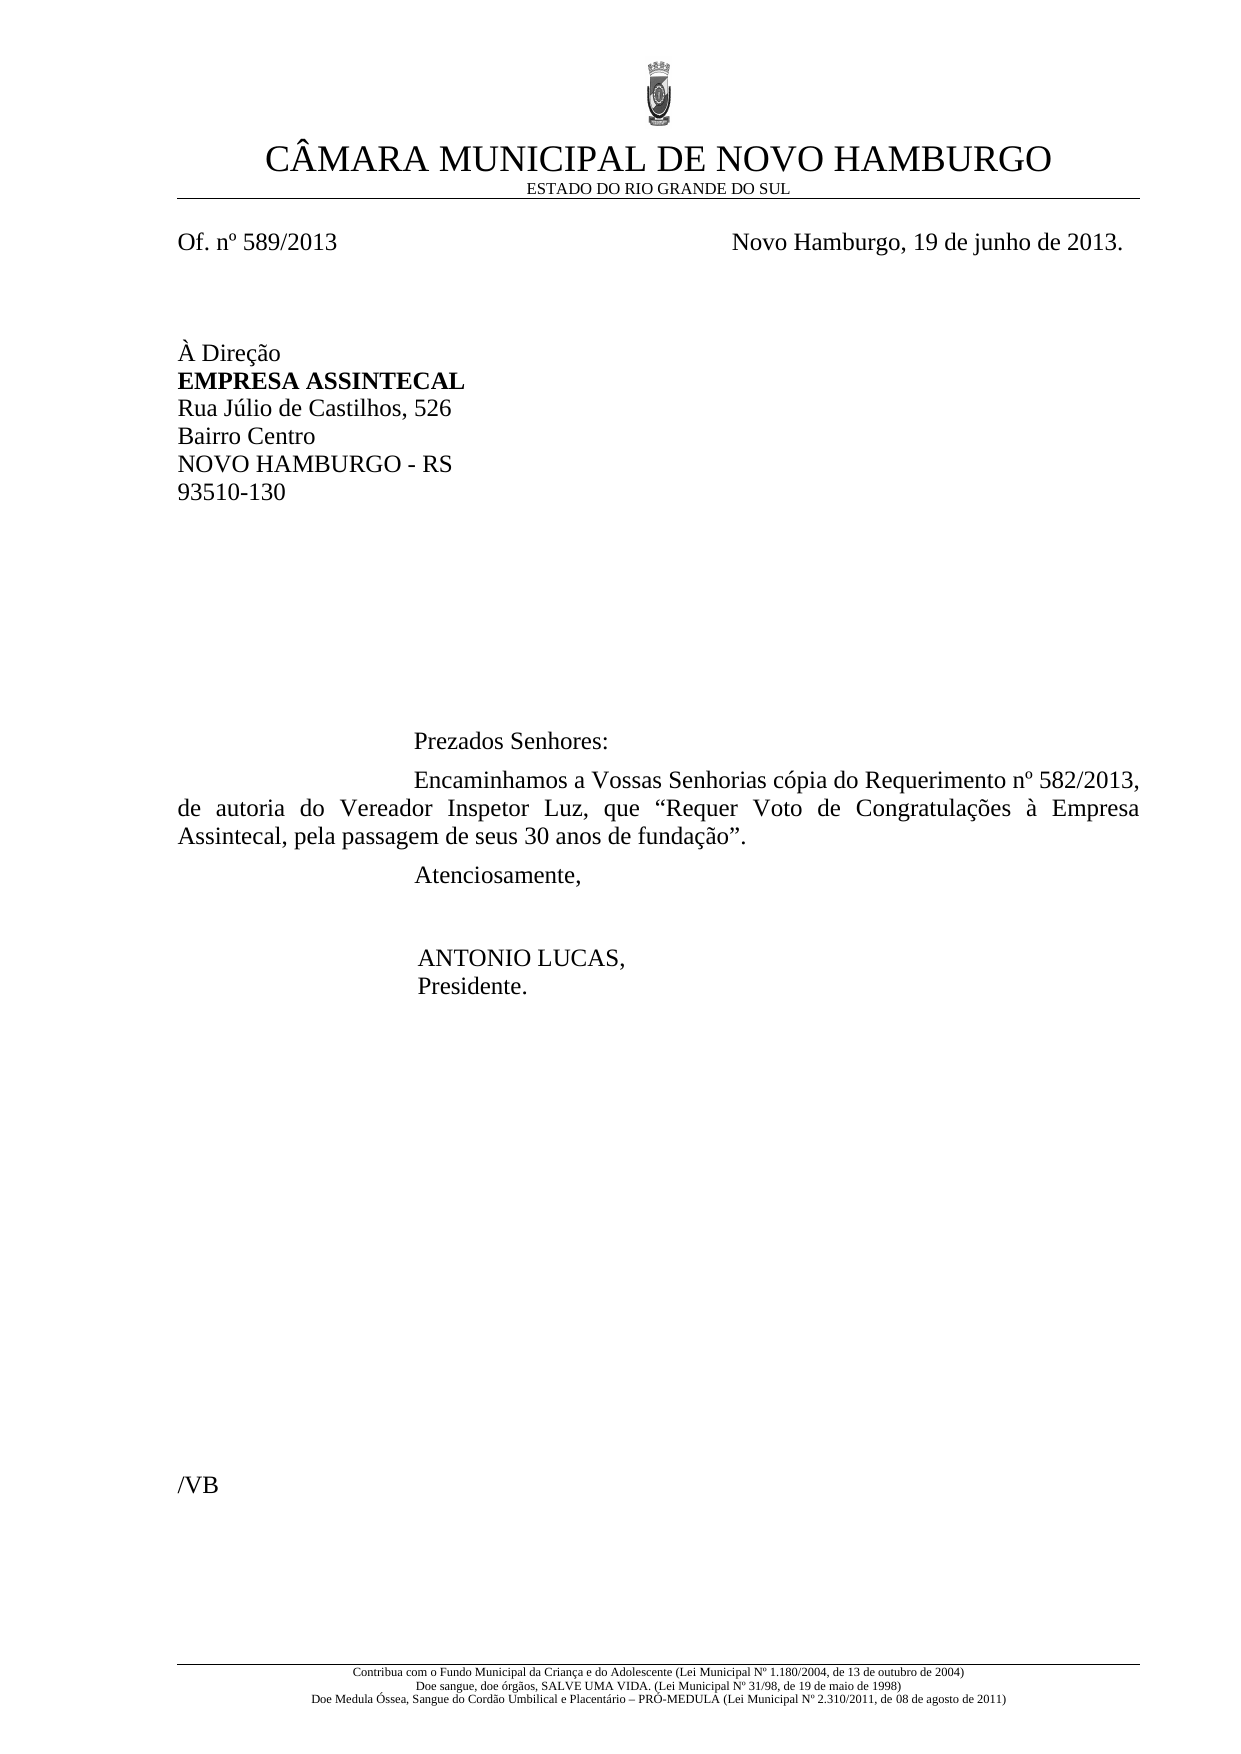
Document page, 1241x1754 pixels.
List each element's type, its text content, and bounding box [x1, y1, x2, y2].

text Atenciosamente, [414, 861, 1140, 889]
text 93510-130 [177, 478, 1140, 505]
text /VB [177, 1471, 1140, 1499]
text Rua Júlio de Castilhos, 526 [177, 394, 1140, 422]
text ANTONIO LUCAS, [177, 944, 1140, 972]
text Bairro Centro [177, 422, 1140, 450]
text EMPRESA ASSINTECAL [177, 367, 1140, 394]
text Presidente. [177, 972, 1140, 1000]
text Of. nº 589/2013 Novo Hamburgo, 19 de junho de 2013. [177, 228, 1140, 256]
text NOVO HAMBURGO - RS [177, 450, 1140, 478]
text Encaminhamos a Vossas Senhorias cópia do Requerimento nº 582/2013, de autoria do Vereador Inspetor Luz, que “Requer Voto de Congratulações à Empresa Assintecal, pela passagem de seus 30 anos de fundação”. [177, 767, 1140, 850]
text Prezados Senhores: [177, 727, 1140, 755]
text À Direção [177, 339, 1140, 367]
